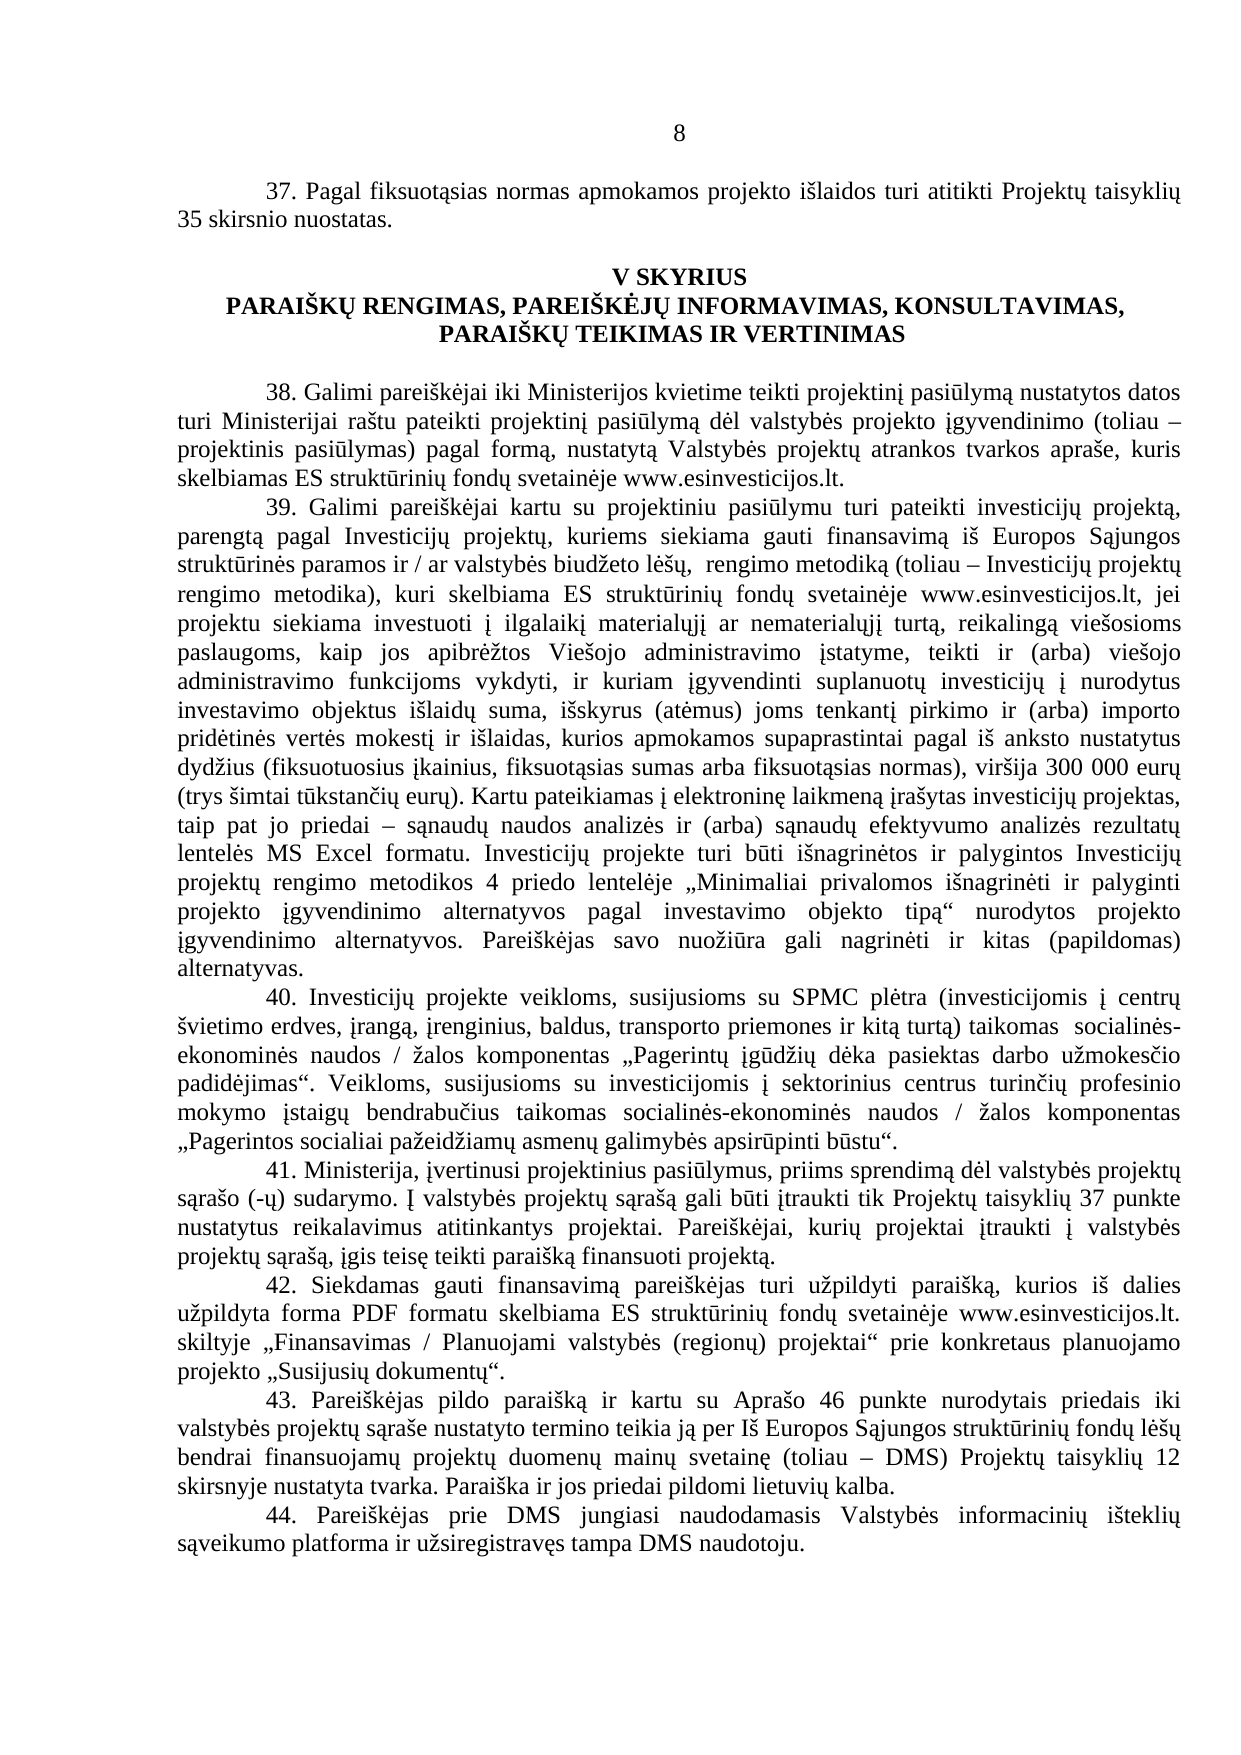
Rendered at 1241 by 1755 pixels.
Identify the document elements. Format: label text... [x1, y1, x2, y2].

text PARAIŠKŲ RENGIMAS, PAREIŠKĖJŲ INFORMAVIMAS, KONSULTAVIMAS, PARAIŠKŲ TEIKIMAS IR VERTINIMAS [177, 291, 1167, 348]
text 41. Ministerija, įvertinusi projektinius pasiūlymus, priims sprendimą dėl valstybės projektų sąrašo (-ų) sudarymo. Į valstybės projektų sąrašą gali būti įtraukti tik Projektų taisyklių 37 punkte nustatytus reikalavimus atitinkantys projektai. Pareiškėjai, kurių projektai įtraukti į valstybės projektų sąrašą, įgis teisę teikti paraišką finansuoti projektą. [177, 1155, 1182, 1270]
text 42. Siekdamas gauti finansavimą pareiškėjas turi užpildyti paraišką, kurios iš dalies užpildyta forma PDF formatu skelbiama ES struktūrinių fondų svetainėje www.esinvesticijos.lt. skiltyje „Finansavimas / Planuojami valstybės (regionų) projektai“ prie konkretaus planuojamo projekto „Susijusių dokumentų“. [177, 1270, 1182, 1385]
text 40. Investicijų projekte veikloms, susijusioms su SPMC plėtra (investicijomis į centrų švietimo erdves, įrangą, įrenginius, baldus, transporto priemones ir kitą turtą) taikomas socialinės-ekonominės naudos / žalos komponentas „Pagerintų įgūdžių dėka pasiektas darbo užmokesčio padidėjimas“. Veikloms, susijusioms su investicijomis į sektorinius centrus turinčių profesinio mokymo įstaigų bendrabučius taikomas socialinės-ekonominės naudos / žalos komponentas „Pagerintos socialiai pažeidžiamų asmenų galimybės apsirūpinti būstu“. [177, 982, 1182, 1155]
text 39. Galimi pareiškėjai kartu su projektiniu pasiūlymu turi pateikti investicijų projektą, parengtą pagal Investicijų projektų, kuriems siekiama gauti finansavimą iš Europos Sąjungos struktūrinės paramos ir / ar valstybės biudžeto lėšų, rengimo metodiką (toliau – Investicijų projektų rengimo metodika), kuri skelbiama ES struktūrinių fondų svetainėje www.esinvesticijos.lt, jei projektu siekiama investuoti į ilgalaikį materialųjį ar nematerialųjį turtą, reikalingą viešosioms paslaugoms, kaip jos apibrėžtos Viešojo administravimo įstatyme, teikti ir (arba) viešojo administravimo funkcijoms vykdyti, ir kuriam įgyvendinti suplanuotų investicijų į nurodytus investavimo objektus išlaidų suma, išskyrus (atėmus) joms tenkantį pirkimo ir (arba) importo pridėtinės vertės mokestį ir išlaidas, kurios apmokamos supaprastintai pagal iš anksto nustatytus dydžius (fiksuotuosius įkainius, fiksuotąsias sumas arba fiksuotąsias normas), viršija 300 000 eurų (trys šimtai tūkstančių eurų). Kartu pateikiamas į elektroninę laikmeną įrašytas investicijų projektas, taip pat jo priedai – sąnaudų naudos analizės ir (arba) sąnaudų efektyvumo analizės rezultatų lentelės MS Excel formatu. Investicijų projekte turi būti išnagrinėtos ir palygintos Investicijų projektų rengimo metodikos 4 priedo lentelėje „Minimaliai privalomos išnagrinėti ir palyginti projekto įgyvendinimo alternatyvos pagal investavimo objekto tipą“ nurodytos projekto įgyvendinimo alternatyvos. Pareiškėjas savo nuožiūra gali nagrinėti ir kitas (papildomas) alternatyvas. [177, 492, 1182, 982]
text V SKYRIUS [177, 262, 1182, 291]
text 38. Galimi pareiškėjai iki Ministerijos kvietime teikti projektinį pasiūlymą nustatytos datos turi Ministerijai raštu pateikti projektinį pasiūlymą dėl valstybės projekto įgyvendinimo (toliau – projektinis pasiūlymas) pagal formą, nustatytą Valstybės projektų atrankos tvarkos apraše, kuris skelbiamas ES struktūrinių fondų svetainėje www.esinvesticijos.lt. [177, 377, 1182, 492]
text 44. Pareiškėjas prie DMS jungiasi naudodamasis Valstybės informacinių išteklių sąveikumo platforma ir užsiregistravęs tampa DMS naudotoju. [177, 1500, 1182, 1557]
text 43. Pareiškėjas pildo paraišką ir kartu su Aprašo 46 punkte nurodytais priedais iki valstybės projektų sąraše nustatyto termino teikia ją per Iš Europos Sąjungos struktūrinių fondų lėšų bendrai finansuojamų projektų duomenų mainų svetainę (toliau – DMS) Projektų taisyklių 12 skirsnyje nustatyta tvarka. Paraiška ir jos priedai pildomi lietuvių kalba. [177, 1385, 1182, 1500]
text 37. Pagal fiksuotąsias normas apmokamos projekto išlaidos turi atitikti Projektų taisyklių 35 skirsnio nuostatas. [177, 176, 1182, 233]
